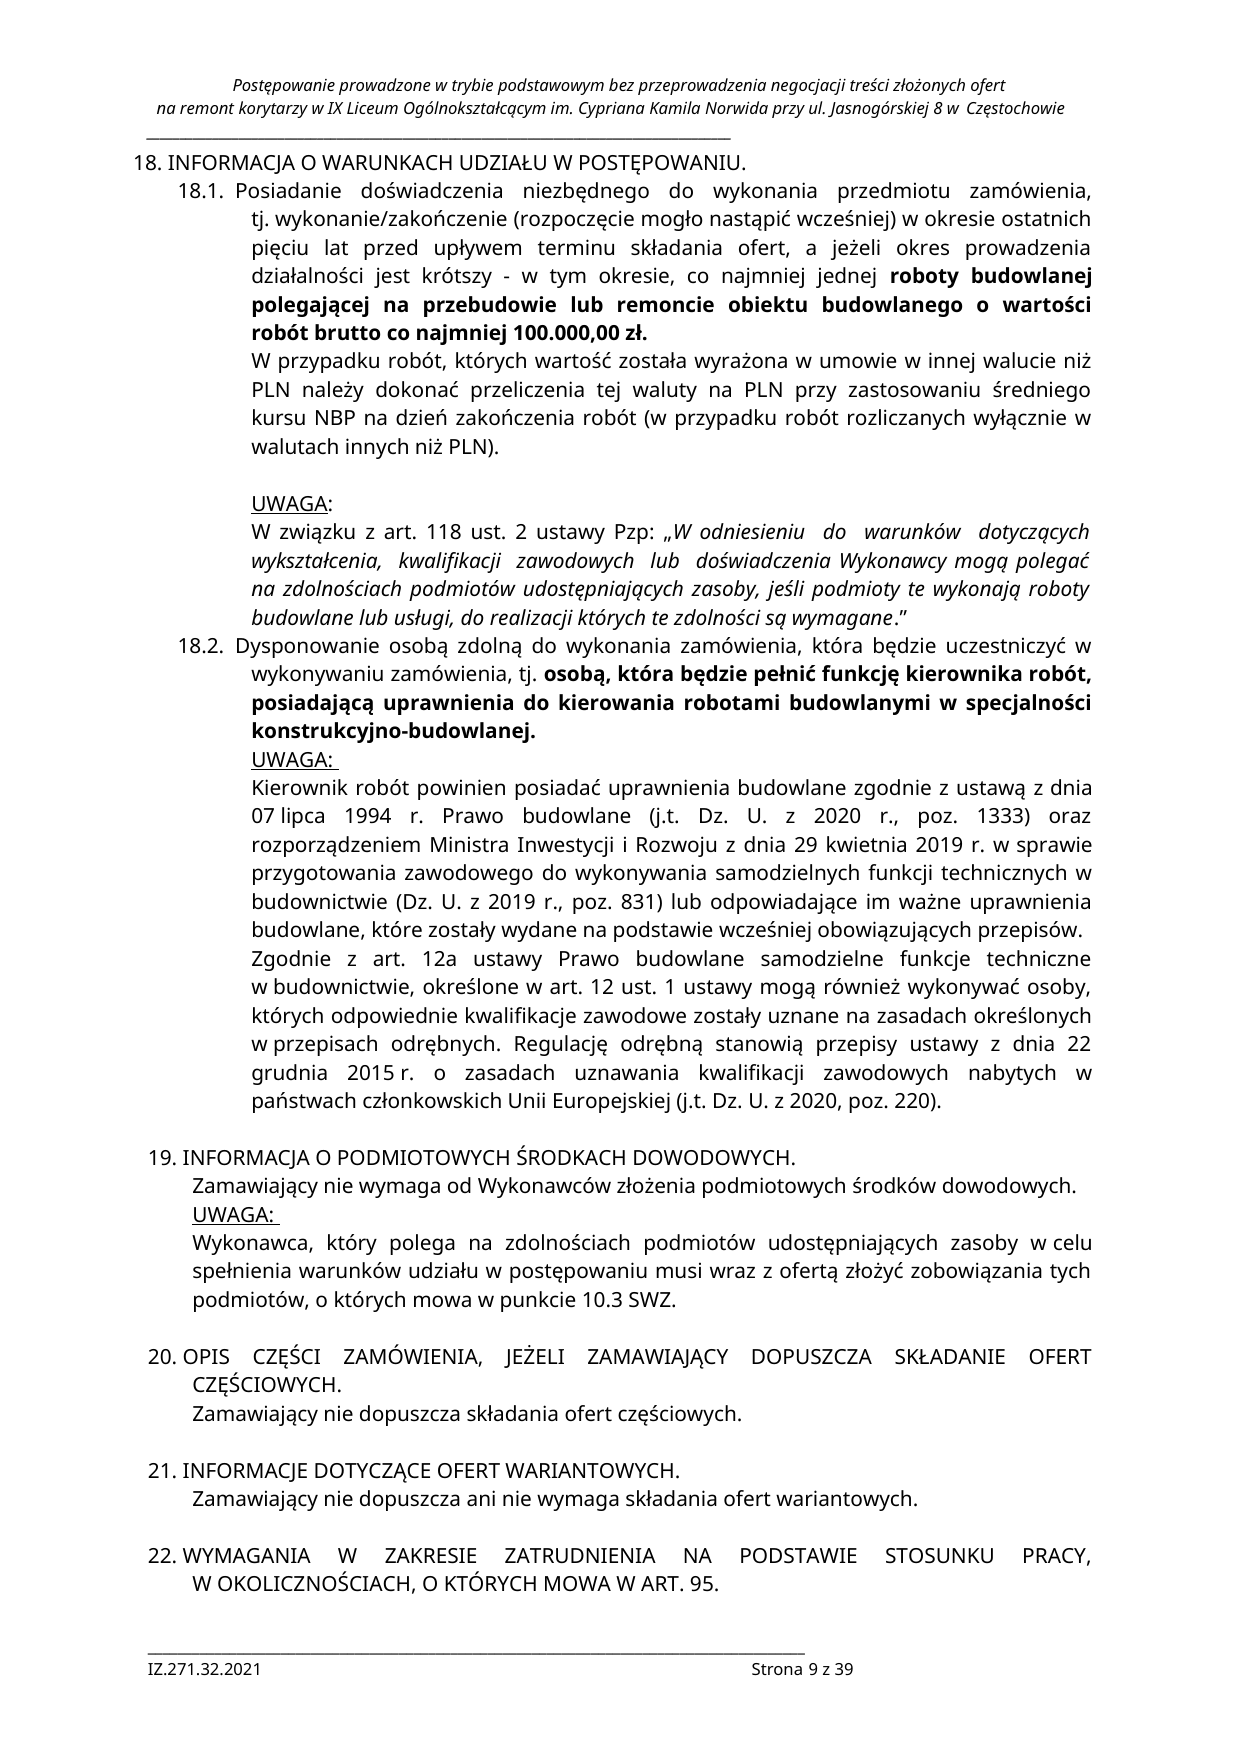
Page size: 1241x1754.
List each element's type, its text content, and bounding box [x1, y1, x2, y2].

text Zamawiający nie dopuszcza ani nie wymaga składania ofert wariantowych. [192, 1484, 1093, 1513]
text 20. OPIS CZĘŚCI ZAMÓWIENIA, JEŻELI ZAMAWIAJĄCY DOPUSZCZA SKŁADANIE OFERT CZĘŚCIOWYCH. [148, 1342, 1093, 1399]
text W przypadku robót, których wartość została wyrażona w umowie w innej walucie niż PLN należy dokonać przeliczenia tej waluty na PLN przy zastosowaniu średniego kursu NBP na dzień zakończenia robót (w przypadku robót rozliczanych wyłącznie w walutach innych niż PLN). [251, 347, 1093, 460]
text 22. WYMAGANIA W ZAKRESIE ZATRUDNIENIA NA PODSTAWIE STOSUNKU PRACY, W OKOLICZNOŚCIACH, O KTÓRYCH MOWA W ART. 95. [148, 1541, 1093, 1598]
text 18.1. Posiadanie doświadczenia niezbędnego do wykonania przedmiotu zamówienia, tj. wykonanie/zakończenie (rozpoczęcie mogło nastąpić wcześniej) w okresie ostatnich pięciu lat przed upływem terminu składania ofert, a jeżeli okres prowadzenia działalności jest krótszy - w tym okresie, co najmniej jednej roboty budowlanej polegającej na przebudowie lub remoncie obiektu budowlanego o wartości robót brutto co najmniej 100.000,00 zł. [177, 176, 1093, 347]
text UWAGA: [192, 1200, 1093, 1228]
text 19. INFORMACJA O PODMIOTOWYCH ŚRODKACH DOWODOWYCH. [148, 1143, 1093, 1171]
text Wykonawca, który polega na zdolnościach podmiotów udostępniających zasoby w celu spełnienia warunków udziału w postępowaniu musi wraz z ofertą złożyć zobowiązania tych podmiotów, o których mowa w punkcie 10.3 SWZ. [192, 1228, 1093, 1313]
text 18. INFORMACJA O WARUNKACH UDZIAŁU W POSTĘPOWANIU. [133, 148, 1093, 176]
text 21. INFORMACJE DOTYCZĄCE OFERT WARIANTOWYCH. [148, 1456, 1093, 1484]
text UWAGA: [251, 489, 1093, 517]
text Zgodnie z art. 12a ustawy Prawo budowlane samodzielne funkcje techniczne w budownictwie, określone w art. 12 ust. 1 ustawy mogą również wykonywać osoby, których odpowiednie kwalifikacje zawodowe zostały uznane na zasadach określonych w przepisach odrębnych. Regulację odrębną stanowią przepisy ustawy z dnia 22 grudnia 2015 r. o zasadach uznawania kwalifikacji zawodowych nabytych w państwach członkowskich Unii Europejskiej (j.t. Dz. U. z 2020, poz. 220). [251, 944, 1093, 1114]
text UWAGA: [251, 745, 1093, 773]
text 18.2. Dysponowanie osobą zdolną do wykonania zamówienia, która będzie uczestniczyć w wykonywaniu zamówienia, tj. osobą, która będzie pełnić funkcję kierownika robót, posiadającą uprawnienia do kierowania robotami budowlanymi w specjalności konstrukcyjno-budowlanej. [177, 631, 1093, 745]
text Kierownik robót powinien posiadać uprawnienia budowlane zgodnie z ustawą z dnia 07 lipca 1994 r. Prawo budowlane (j.t. Dz. U. z 2020 r., poz. 1333) oraz rozporządzeniem Ministra Inwestycji i Rozwoju z dnia 29 kwietnia 2019 r. w sprawie przygotowania zawodowego do wykonywania samodzielnych funkcji technicznych w budownictwie (Dz. U. z 2019 r., poz. 831) lub odpowiadające im ważne uprawnienia budowlane, które zostały wydane na podstawie wcześniej obowiązujących przepisów. [251, 773, 1093, 944]
text W związku z art. 118 ust. 2 ustawy Pzp: „W odniesieniu do warunków dotyczących wykształcenia, kwalifikacji zawodowych lub doświadczenia Wykonawcy mogą polegać na zdolnościach podmiotów udostępniających zasoby, jeśli podmioty te wykonają roboty budowlane lub usługi, do realizacji których te zdolności są wymagane.” [251, 517, 1093, 631]
text Zamawiający nie dopuszcza składania ofert częściowych. [192, 1399, 1093, 1427]
text Zamawiający nie wymaga od Wykonawców złożenia podmiotowych środków dowodowych. [192, 1171, 1093, 1200]
